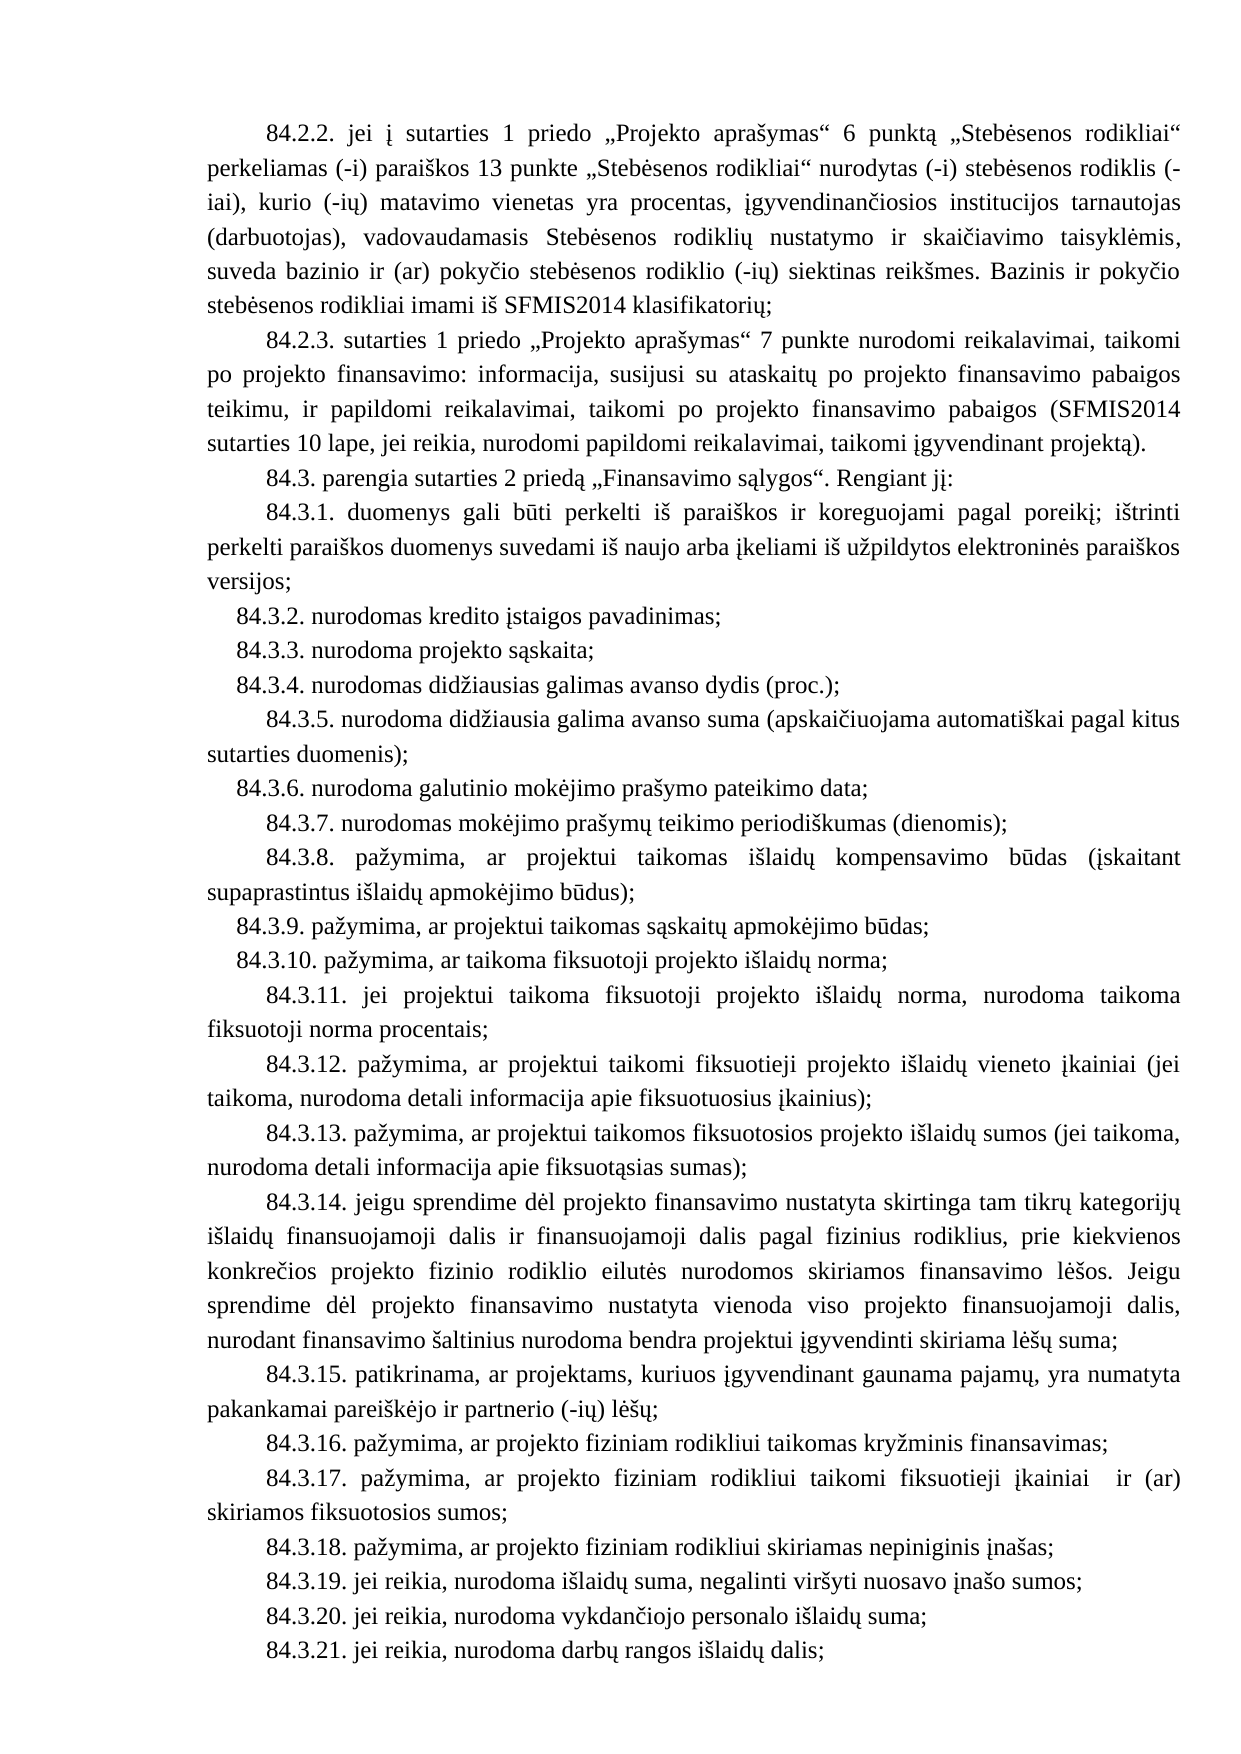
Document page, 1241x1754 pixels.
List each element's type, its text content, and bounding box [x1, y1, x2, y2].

text 84.3.21. jei reikia, nurodoma darbų rangos išlaidų dalis; [207, 1635, 1181, 1664]
text 84.3.14. jeigu sprendime dėl projekto finansavimo nustatyta skirtinga tam tikrų kategorijų išlaidų finansuojamoji dalis ir finansuojamoji dalis pagal fizinius rodiklius, prie kiekvienos konkrečios projekto fizinio rodiklio eilutės nurodomos skiriamos finansavimo lėšos. Jeigu sprendime dėl projekto finansavimo nustatyta vienoda viso projekto finansuojamoji dalis, nurodant finansavimo šaltinius nurodoma bendra projektui įgyvendinti skiriama lėšų suma; [207, 1187, 1181, 1354]
text 84.3.19. jei reikia, nurodoma išlaidų suma, negalinti viršyti nuosavo įnašo sumos; [207, 1566, 1181, 1595]
text 84.3.15. patikrinama, ar projektams, kuriuos įgyvendinant gaunama pajamų, yra numatyta pakankamai pareiškėjo ir partnerio (-ių) lėšų; [207, 1359, 1181, 1423]
text 84.3.8. pažymima, ar projektui taikomas išlaidų kompensavimo būdas (įskaitant supaprastintus išlaidų apmokėjimo būdus); [207, 842, 1181, 905]
text 84.3.13. pažymima, ar projektui taikomos fiksuotosios projekto išlaidų sumos (jei taikoma, nurodoma detali informacija apie fiksuotąsias sumas); [207, 1118, 1181, 1181]
text 84.3.4. nurodomas didžiausias galimas avanso dydis (proc.); [236, 670, 1181, 698]
text 84.3.5. nurodoma didžiausia galima avanso suma (apskaičiuojama automatiškai pagal kitus sutarties duomenis); [207, 704, 1181, 767]
text 84.2.3. sutarties 1 priedo „Projekto aprašymas“ 7 punkte nurodomi reikalavimai, taikomi po projekto finansavimo: informacija, susijusi su ataskaitų po projekto finansavimo pabaigos teikimu, ir papildomi reikalavimai, taikomi po projekto finansavimo pabaigos (SFMIS2014 sutarties 10 lape, jei reikia, nurodomi papildomi reikalavimai, taikomi įgyvendinant projektą). [207, 325, 1181, 457]
text 84.3.17. pažymima, ar projekto fiziniam rodikliui taikomi fiksuotieji įkainiai ir (ar) skiriamos fiksuotosios sumos; [207, 1463, 1181, 1526]
text 84.3.3. nurodoma projekto sąskaita; [236, 635, 1181, 664]
text 84.3.18. pažymima, ar projekto fiziniam rodikliui skiriamas nepiniginis įnašas; [207, 1532, 1181, 1561]
text 84.3.11. jei projektui taikoma fiksuotoji projekto išlaidų norma, nurodoma taikoma fiksuotoji norma procentais; [207, 980, 1181, 1043]
text 84.3.7. nurodomas mokėjimo prašymų teikimo periodiškumas (dienomis); [207, 808, 1181, 836]
text 84.3.12. pažymima, ar projektui taikomi fiksuotieji projekto išlaidų vieneto įkainiai (jei taikoma, nurodoma detali informacija apie fiksuotuosius įkainius); [207, 1049, 1181, 1112]
text 84.3.6. nurodoma galutinio mokėjimo prašymo pateikimo data; [236, 773, 1181, 802]
text 84.3.1. duomenys gali būti perkelti iš paraiškos ir koreguojami pagal poreikį; ištrinti perkelti paraiškos duomenys suvedami iš naujo arba įkeliami iš užpildytos elektroninės paraiškos versijos; [207, 497, 1181, 595]
text 84.3.10. pažymima, ar taikoma fiksuotoji projekto išlaidų norma; [236, 946, 1181, 974]
text 84.3.16. pažymima, ar projekto fiziniam rodikliui taikomas kryžminis finansavimas; [207, 1428, 1181, 1457]
text 84.3. parengia sutarties 2 priedą „Finansavimo sąlygos“. Rengiant jį: [207, 463, 1181, 492]
text 84.2.2. jei į sutarties 1 priedo „Projekto aprašymas“ 6 punktą „Stebėsenos rodikliai“ perkeliamas (-i) paraiškos 13 punkte „Stebėsenos rodikliai“ nurodytas (-i) stebėsenos rodiklis (-iai), kurio (-ių) matavimo vienetas yra procentas, įgyvendinančiosios institucijos tarnautojas (darbuotojas), vadovaudamasis Stebėsenos rodiklių nustatymo ir skaičiavimo taisyklėmis, suveda bazinio ir (ar) pokyčio stebėsenos rodiklio (-ių) siektinas reikšmes. Bazinis ir pokyčio stebėsenos rodikliai imami iš SFMIS2014 klasifikatorių; [207, 118, 1181, 319]
text 84.3.2. nurodomas kredito įstaigos pavadinimas; [236, 601, 1181, 629]
text 84.3.20. jei reikia, nurodoma vykdančiojo personalo išlaidų suma; [207, 1601, 1181, 1629]
text 84.3.9. pažymima, ar projektui taikomas sąskaitų apmokėjimo būdas; [236, 911, 1181, 940]
